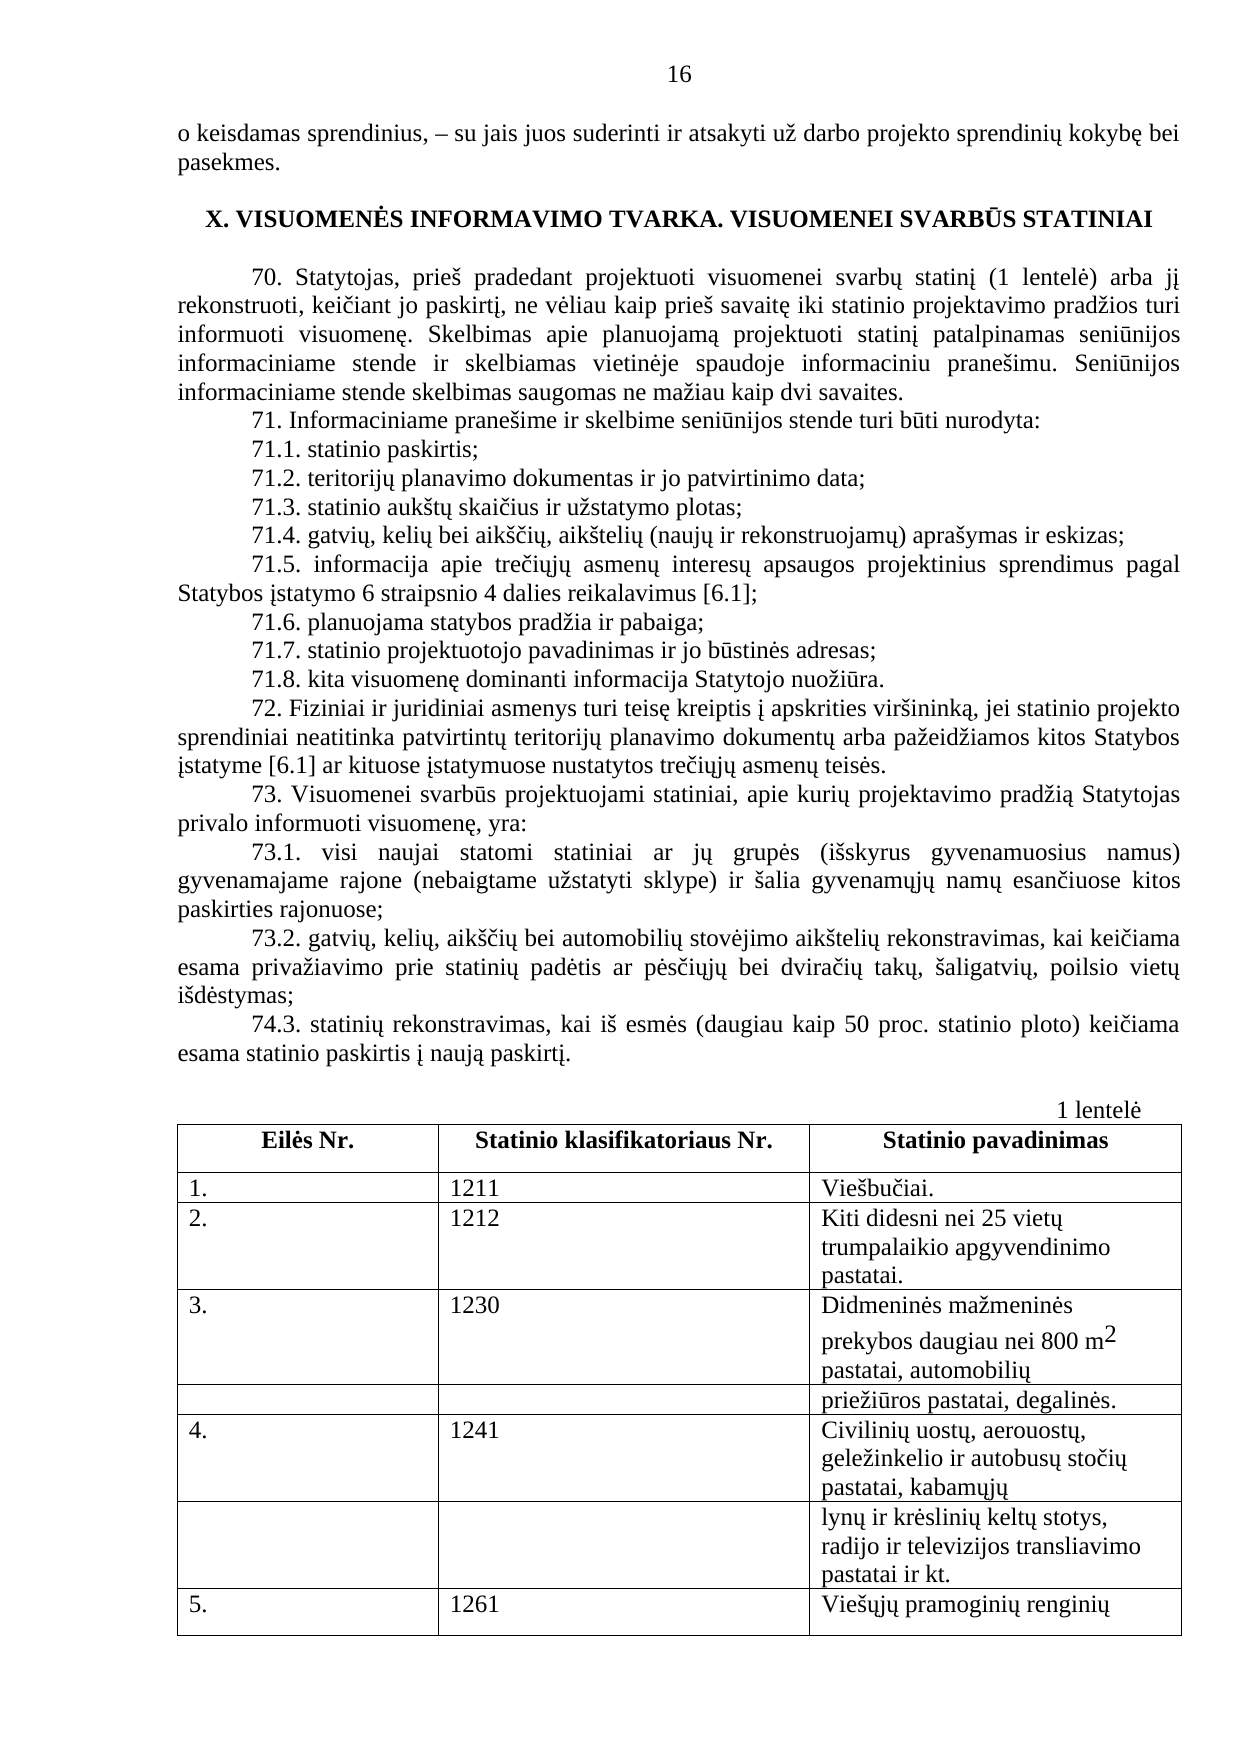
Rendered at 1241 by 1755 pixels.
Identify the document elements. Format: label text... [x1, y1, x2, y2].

text 71.3. statinio aukštų skaičius ir užstatymo plotas; [177, 492, 1181, 521]
table_cell 1241 [439, 1415, 809, 1501]
table_cell 3. [178, 1290, 438, 1384]
table_cell [178, 1385, 438, 1414]
table_cell 1. [178, 1173, 438, 1202]
table_cell 1230 [439, 1290, 809, 1384]
text 71.5. informacija apie trečiųjų asmenų interesų apsaugos projektinius sprendimus pagal Statybos įstatymo 6 straipsnio 4 dalies reikalavimus [6.1]; [177, 549, 1181, 607]
table_cell priežiūros pastatai, degalinės. [810, 1385, 1181, 1414]
text 70. Statytojas, prieš pradedant projektuoti visuomenei svarbų statinį (1 lentelė) arba jį rekonstruoti, keičiant jo paskirtį, ne vėliau kaip prieš savaitę iki statinio projektavimo pradžios turi informuoti visuomenę. Skelbimas apie planuojamą projektuoti statinį patalpinamas seniūnijos informaciniame stende ir skelbiamas vietinėje spaudoje informaciniu pranešimu. Seniūnijos informaciniame stende skelbimas saugomas ne mažiau kaip dvi savaites. [177, 262, 1181, 406]
table_cell Kiti didesni nei 25 vietų trumpalaikio apgyvendinimo pastatai. [810, 1203, 1181, 1289]
text 71.4. gatvių, kelių bei aikščių, aikštelių (naujų ir rekonstruojamų) aprašymas ir eskizas; [177, 521, 1181, 549]
text X. VISUOMENĖS INFORMAVIMO TVARKA. VISUOMENEI SVARBŪS STATINIAI [177, 204, 1181, 233]
table_cell [439, 1502, 809, 1588]
text 73. Visuomenei svarbūs projektuojami statiniai, apie kurių projektavimo pradžią Statytojas privalo informuoti visuomenę, yra: [177, 779, 1181, 837]
table_cell [178, 1502, 438, 1588]
table_cell 1212 [439, 1203, 809, 1289]
text 71.1. statinio paskirtis; [177, 434, 1181, 463]
text 71.8. kita visuomenę dominanti informacija Statytojo nuožiūra. [177, 664, 1181, 693]
table_header Statinio pavadinimas [810, 1125, 1181, 1172]
text 72. Fiziniai ir juridiniai asmenys turi teisę kreiptis į apskrities viršininką, jei statinio projekto sprendiniai neatitinka patvirtintų teritorijų planavimo dokumentų arba pažeidžiamos kitos Statybos įstatyme [6.1] ar kituose įstatymuose nustatytos trečiųjų asmenų teisės. [177, 693, 1181, 779]
text 71. Informaciniame pranešime ir skelbime seniūnijos stende turi būti nurodyta: [177, 406, 1181, 434]
table_cell Civilinių uostų, aerouostų, geležinkelio ir autobusų stočių pastatai, kabamųjų [810, 1415, 1181, 1501]
text 73.2. gatvių, kelių, aikščių bei automobilių stovėjimo aikštelių rekonstravimas, kai keičiama esama privažiavimo prie statinių padėtis ar pėsčiųjų bei dviračių takų, šaligatvių, poilsio vietų išdėstymas; [177, 923, 1181, 1009]
table_cell Didmeninės mažmeninės prekybos daugiau nei 800 m2 pastatai, automobilių [810, 1290, 1181, 1384]
text 73.1. visi naujai statomi statiniai ar jų grupės (išskyrus gyvenamuosius namus) gyvenamajame rajone (nebaigtame užstatyti sklype) ir šalia gyvenamųjų namų esančiuose kitos paskirties rajonuose; [177, 837, 1181, 923]
table_cell 4. [178, 1415, 438, 1501]
table_cell [439, 1385, 809, 1414]
table_cell 5. [178, 1589, 438, 1635]
table_cell Viešųjų pramoginių renginių [810, 1589, 1181, 1635]
table_header Eilės Nr. [178, 1125, 438, 1172]
table_cell 1211 [439, 1173, 809, 1202]
text o keisdamas sprendinius, – su jais juos suderinti ir atsakyti už darbo projekto sprendinių kokybę bei pasekmes. [177, 118, 1181, 176]
table_cell lynų ir krėslinių keltų stotys, radijo ir televizijos transliavimo pastatai ir kt. [810, 1502, 1181, 1588]
table_cell 2. [178, 1203, 438, 1289]
text 1 lentelė [177, 1096, 1181, 1124]
table_header Statinio klasifikatoriaus Nr. [439, 1125, 809, 1172]
table_cell Viešbučiai. [810, 1173, 1181, 1202]
text 71.7. statinio projektuotojo pavadinimas ir jo būstinės adresas; [177, 636, 1181, 664]
text 71.6. planuojama statybos pradžia ir pabaiga; [177, 607, 1181, 636]
table_cell 1261 [439, 1589, 809, 1635]
text 74.3. statinių rekonstravimas, kai iš esmės (daugiau kaip 50 proc. statinio ploto) keičiama esama statinio paskirtis į naują paskirtį. [177, 1009, 1181, 1067]
text 71.2. teritorijų planavimo dokumentas ir jo patvirtinimo data; [177, 463, 1181, 492]
